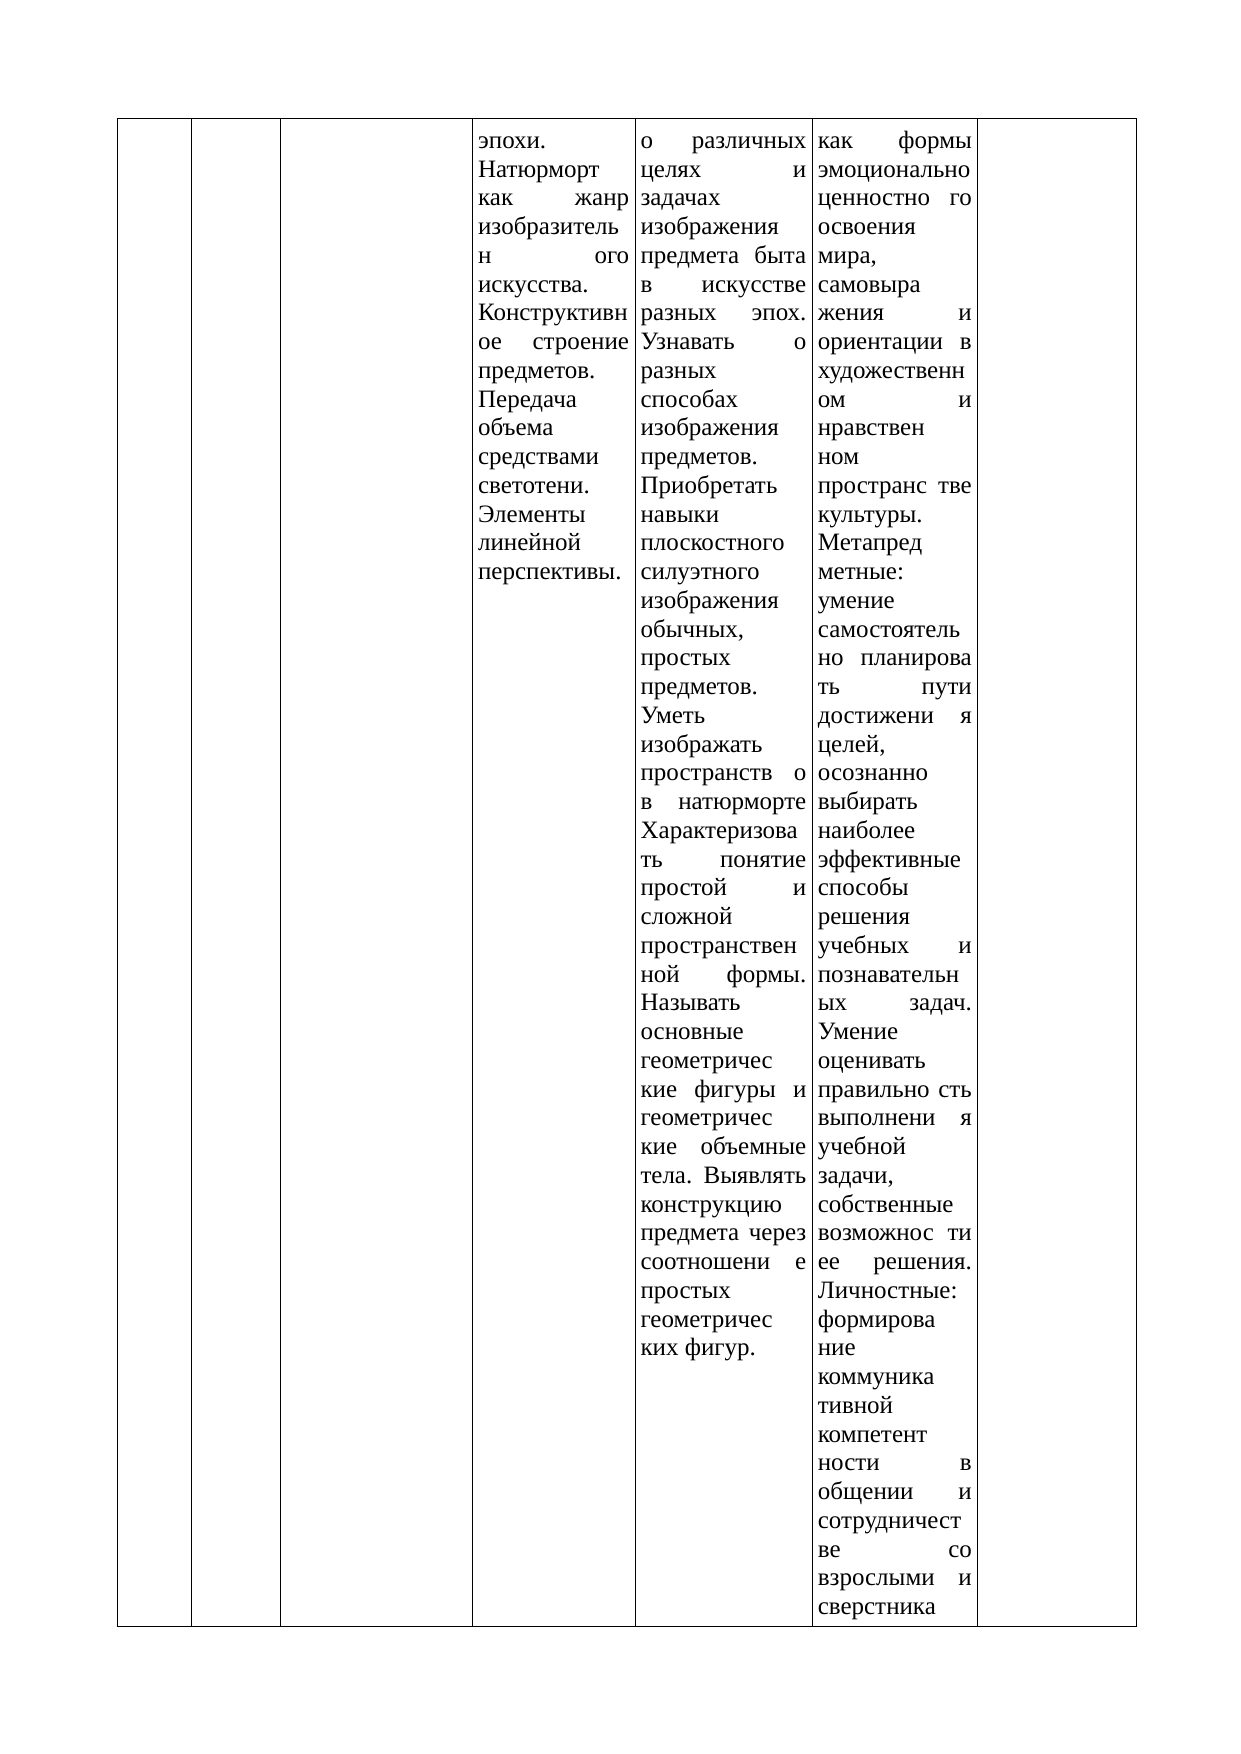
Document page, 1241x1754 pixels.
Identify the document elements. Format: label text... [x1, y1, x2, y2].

table_cell [978, 119, 1136, 1626]
table_cell о различных целях и задачах изображения предмета быта в искусстве разных эпох. Узнавать о разных способах изображения предметов. Приобретать навыки плоскостного силуэтного изображения обычных, простых предметов. Уметь изображать пространств о в натюрморте Характеризовать понятие простой и сложной пространственной формы. Называть основные геометричес кие фигуры и геометричес кие объемные тела. Выявлять конструкцию предмета через соотношени е простых геометричес ких фигур. [636, 119, 812, 1626]
table_cell [192, 119, 280, 1626]
table_cell как формы эмоциональноценностно го освоения мира, самовыра жения и ориентации в художественном и нравствен ном пространс тве культуры. Метапред метные: умение самостоятельно планирова ть пути достижени я целей, осознанно выбирать наиболее эффективные способы решения учебных и познавательных задач. Умение оценивать правильно сть выполнени я учебной задачи, собственные возможнос ти ее решения. Личностные: формирова ние коммуника тивной компетент ности в общении и сотрудничестве со взрослыми и сверстника [813, 119, 977, 1626]
table_cell эпохи. Натюрморт как жанр изобразительн ого искусства. Конструктивное строение предметов. Передача объема средствами светотени. Элементы линейной перспективы. [473, 119, 635, 1626]
table_cell [118, 119, 191, 1626]
table_cell [281, 119, 472, 1626]
